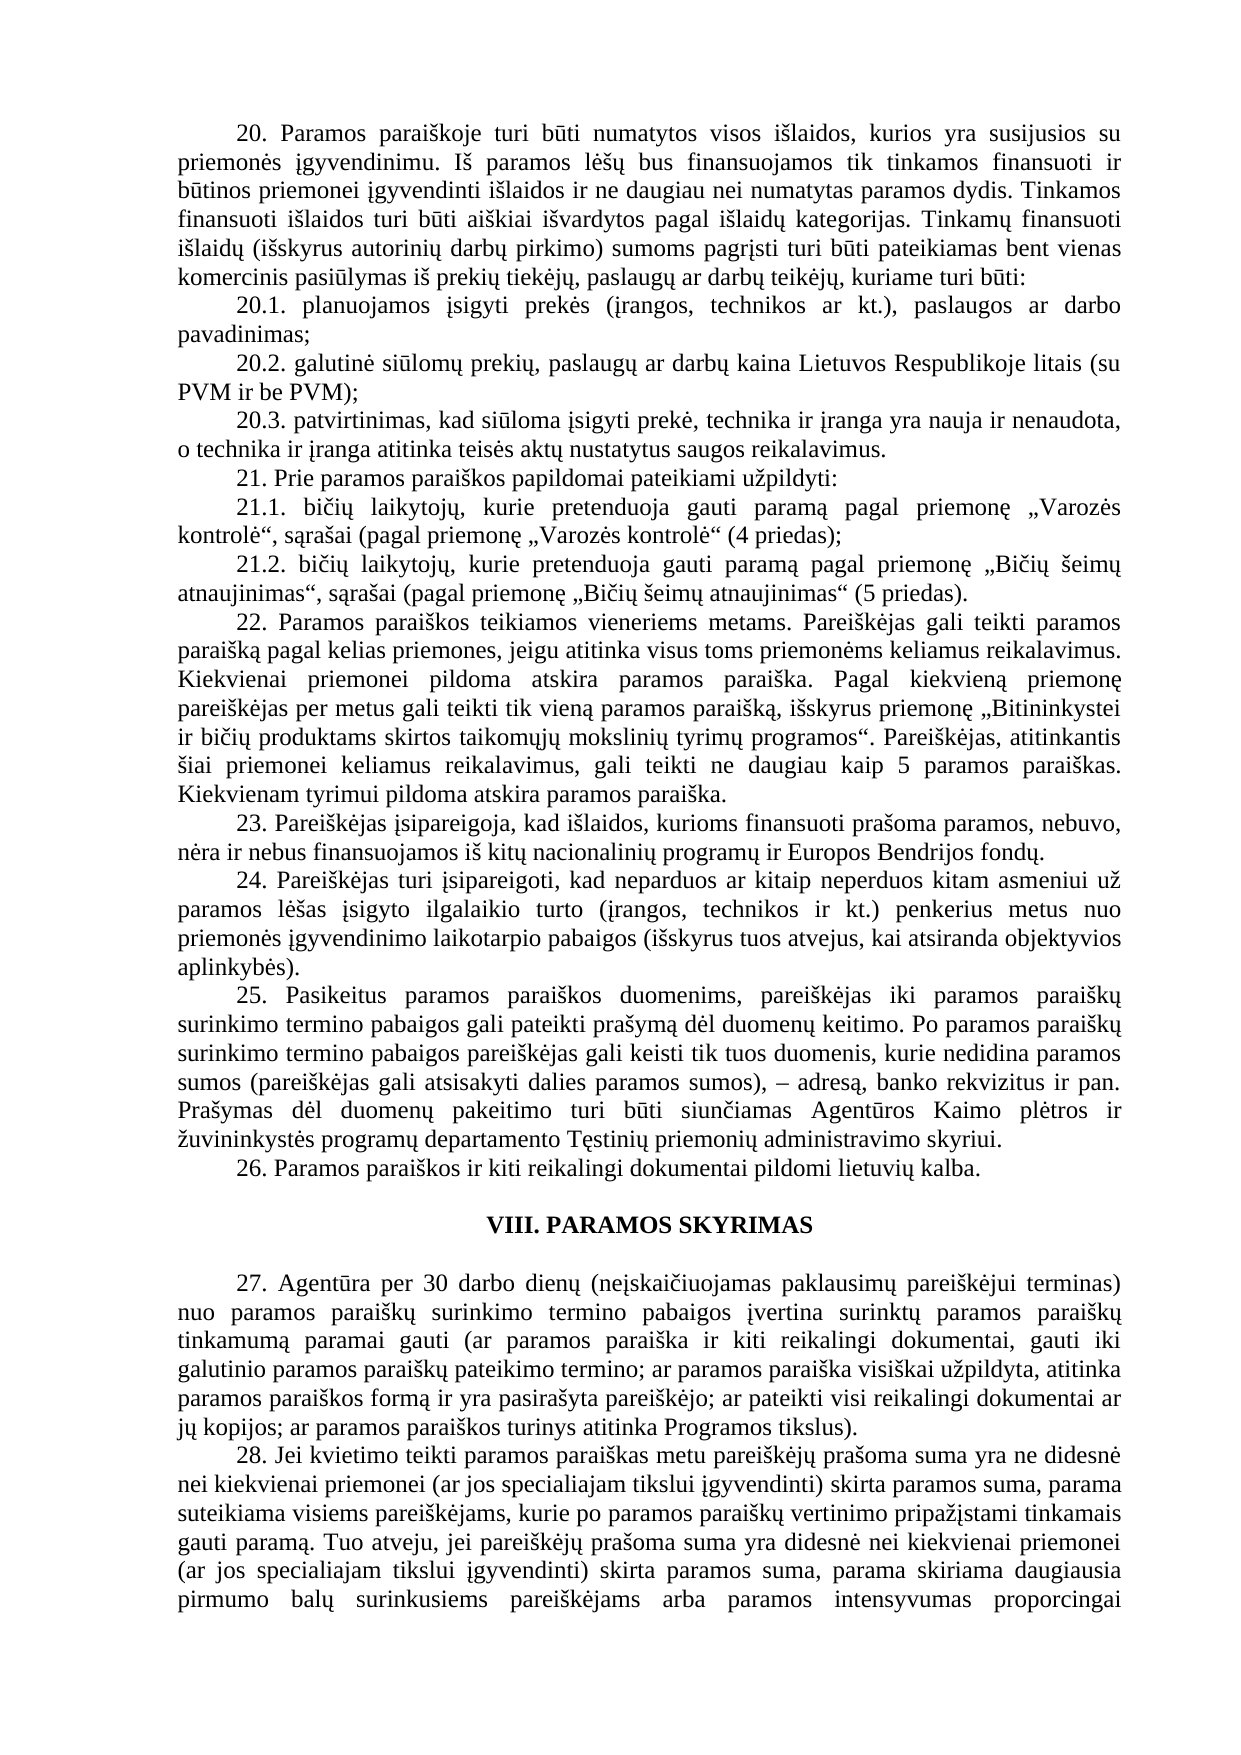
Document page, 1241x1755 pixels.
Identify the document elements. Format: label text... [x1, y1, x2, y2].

text 28. Jei kvietimo teikti paramos paraiškas metu pareiškėjų prašoma suma yra ne didesnė nei kiekvienai priemonei (ar jos specialiajam tikslui įgyvendinti) skirta paramos suma, parama suteikiama visiems pareiškėjams, kurie po paramos paraiškų vertinimo pripažįstami tinkamais gauti paramą. Tuo atveju, jei pareiškėjų prašoma suma yra didesnė nei kiekvienai priemonei (ar jos specialiajam tikslui įgyvendinti) skirta paramos suma, parama skiriama daugiausia pirmumo balų surinkusiems pareiškėjams arba paramos intensyvumas proporcingai [177, 1441, 1122, 1613]
text 24. Pareiškėjas turi įsipareigoti, kad neparduos ar kitaip neperduos kitam asmeniui už paramos lėšas įsigyto ilgalaikio turto (įrangos, technikos ir kt.) penkerius metus nuo priemonės įgyvendinimo laikotarpio pabaigos (išskyrus tuos atvejus, kai atsiranda objektyvios aplinkybės). [177, 866, 1122, 981]
text 22. Paramos paraiškos teikiamos vieneriems metams. Pareiškėjas gali teikti paramos paraišką pagal kelias priemones, jeigu atitinka visus toms priemonėms keliamus reikalavimus. Kiekvienai priemonei pildoma atskira paramos paraiška. Pagal kiekvieną priemonę pareiškėjas per metus gali teikti tik vieną paramos paraišką, išskyrus priemonę „Bitininkystei ir bičių produktams skirtos taikomųjų mokslinių tyrimų programos“. Pareiškėjas, atitinkantis šiai priemonei keliamus reikalavimus, gali teikti ne daugiau kaip 5 paramos paraiškas. Kiekvienam tyrimui pildoma atskira paramos paraiška. [177, 607, 1122, 808]
text 20. Paramos paraiškoje turi būti numatytos visos išlaidos, kurios yra susijusios su priemonės įgyvendinimu. Iš paramos lėšų bus finansuojamos tik tinkamos finansuoti ir būtinos priemonei įgyvendinti išlaidos ir ne daugiau nei numatytas paramos dydis. Tinkamos finansuoti išlaidos turi būti aiškiai išvardytos pagal išlaidų kategorijas. Tinkamų finansuoti išlaidų (išskyrus autorinių darbų pirkimo) sumoms pagrįsti turi būti pateikiamas bent vienas komercinis pasiūlymas iš prekių tiekėjų, paslaugų ar darbų teikėjų, kuriame turi būti: [177, 118, 1122, 291]
text 20.1. planuojamos įsigyti prekės (įrangos, technikos ar kt.), paslaugos ar darbo pavadinimas; [177, 291, 1122, 348]
text 27. Agentūra per 30 darbo dienų (neįskaičiuojamas paklausimų pareiškėjui terminas) nuo paramos paraiškų surinkimo termino pabaigos įvertina surinktų paramos paraiškų tinkamumą paramai gauti (ar paramos paraiška ir kiti reikalingi dokumentai, gauti iki galutinio paramos paraiškų pateikimo termino; ar paramos paraiška visiškai užpildyta, atitinka paramos paraiškos formą ir yra pasirašyta pareiškėjo; ar pateikti visi reikalingi dokumentai ar jų kopijos; ar paramos paraiškos turinys atitinka Programos tikslus). [177, 1268, 1122, 1441]
text 20.2. galutinė siūlomų prekių, paslaugų ar darbų kaina Lietuvos Respublikoje litais (su PVM ir be PVM); [177, 348, 1122, 406]
text VIII. PARAMOS SKYRIMAS [177, 1211, 1122, 1239]
text 21.2. bičių laikytojų, kurie pretenduoja gauti paramą pagal priemonę „Bičių šeimų atnaujinimas“, sąrašai (pagal priemonę „Bičių šeimų atnaujinimas“ (5 priedas). [177, 549, 1122, 607]
text 26. Paramos paraiškos ir kiti reikalingi dokumentai pildomi lietuvių kalba. [177, 1153, 1122, 1182]
text 21. Prie paramos paraiškos papildomai pateikiami užpildyti: [177, 463, 1122, 492]
text 20.3. patvirtinimas, kad siūloma įsigyti prekė, technika ir įranga yra nauja ir nenaudota, o technika ir įranga atitinka teisės aktų nustatytus saugos reikalavimus. [177, 406, 1122, 463]
text 25. Pasikeitus paramos paraiškos duomenims, pareiškėjas iki paramos paraiškų surinkimo termino pabaigos gali pateikti prašymą dėl duomenų keitimo. Po paramos paraiškų surinkimo termino pabaigos pareiškėjas gali keisti tik tuos duomenis, kurie nedidina paramos sumos (pareiškėjas gali atsisakyti dalies paramos sumos), – adresą, banko rekvizitus ir pan. Prašymas dėl duomenų pakeitimo turi būti siunčiamas Agentūros Kaimo plėtros ir žuvininkystės programų departamento Tęstinių priemonių administravimo skyriui. [177, 981, 1122, 1153]
text 21.1. bičių laikytojų, kurie pretenduoja gauti paramą pagal priemonę „Varozės kontrolė“, sąrašai (pagal priemonę „Varozės kontrolė“ (4 priedas); [177, 492, 1122, 549]
text 23. Pareiškėjas įsipareigoja, kad išlaidos, kurioms finansuoti prašoma paramos, nebuvo, nėra ir nebus finansuojamos iš kitų nacionalinių programų ir Europos Bendrijos fondų. [177, 808, 1122, 866]
